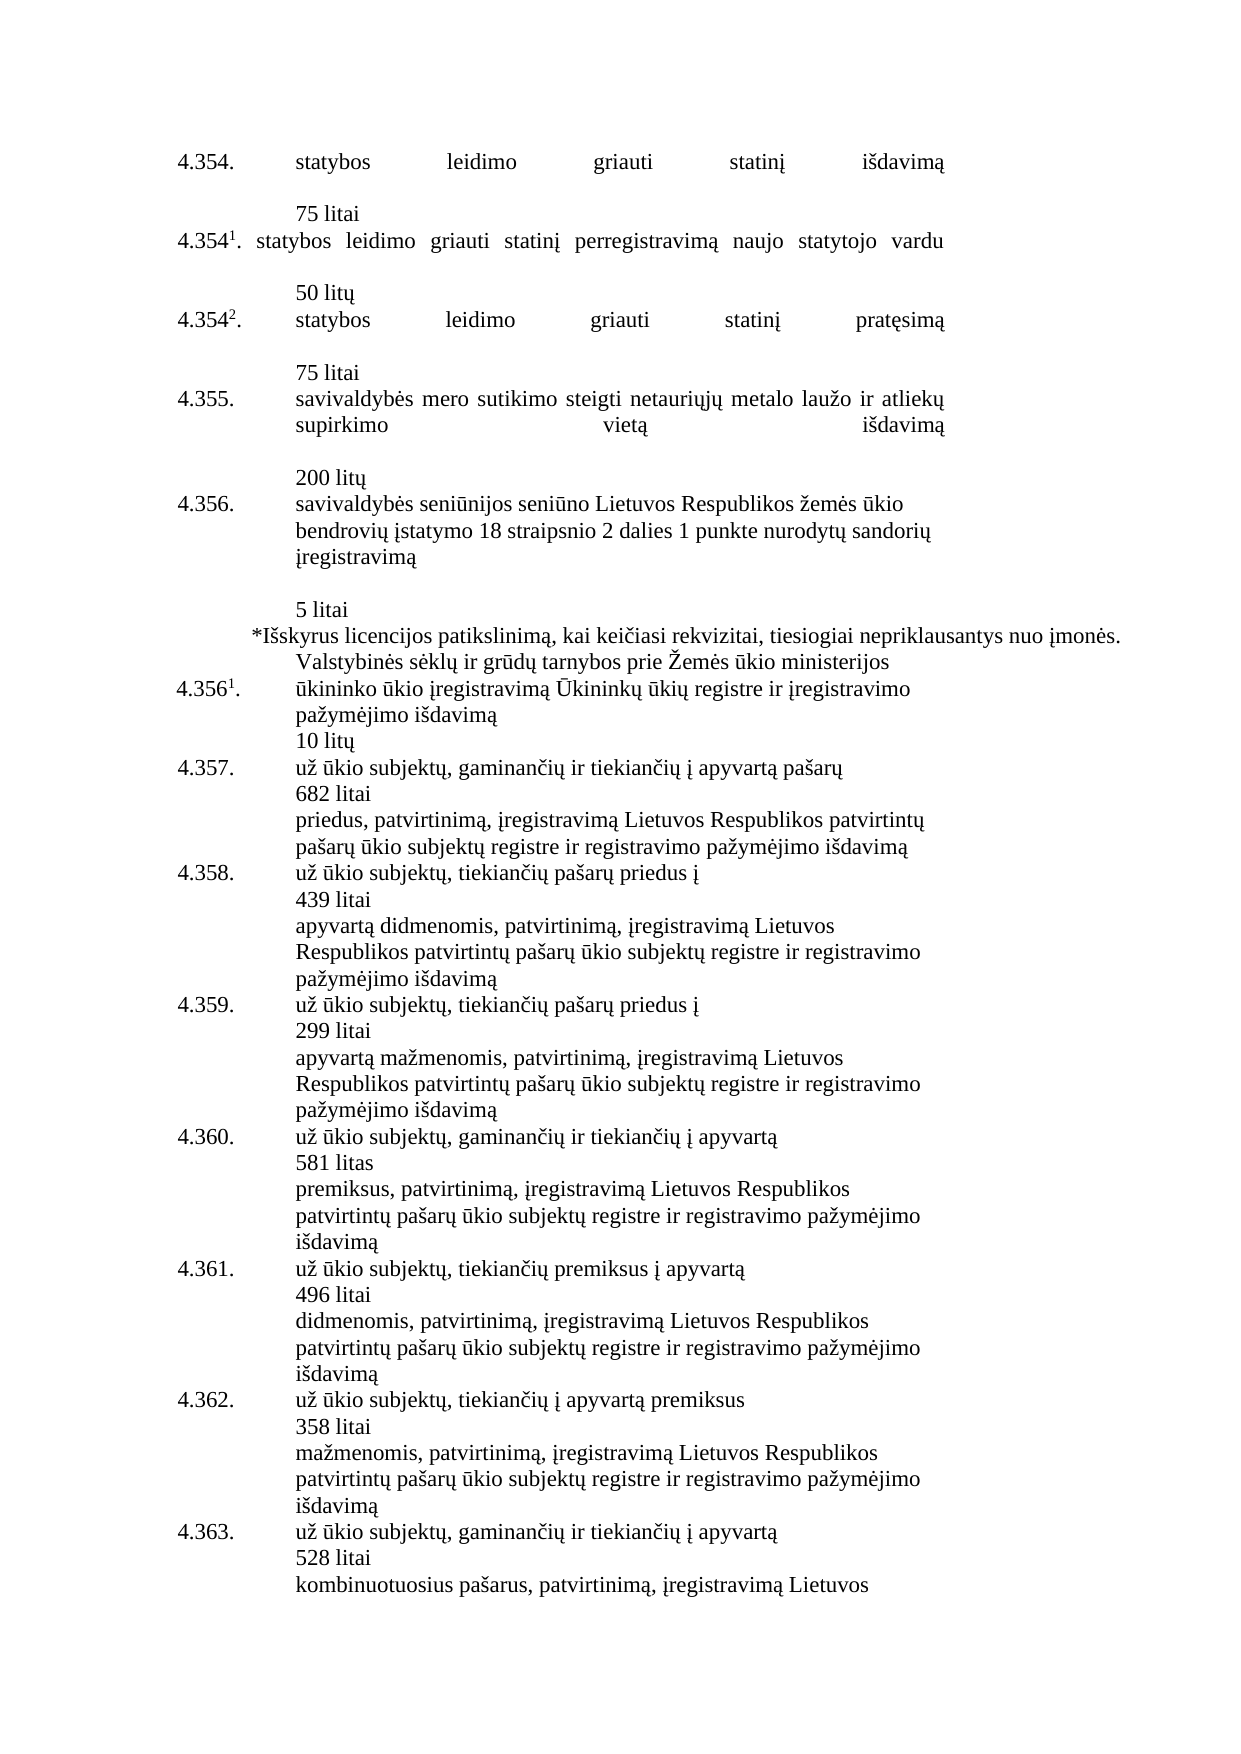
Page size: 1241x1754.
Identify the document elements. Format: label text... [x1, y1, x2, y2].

text apyvartą mažmenomis, patvirtinimą, įregistravimą Lietuvos [252, 1044, 945, 1070]
text *Išskyrus licencijos patikslinimą, kai keičiasi rekvizitai, tiesiogiai nepriklausantys nuo įmonės. [177, 622, 1122, 648]
text 4.362. už ūkio subjektų, tiekiančių į apyvartą premiksus 358 litai [177, 1386, 945, 1439]
text Respublikos patvirtintų pašarų ūkio subjektų registre ir registravimo [252, 938, 945, 965]
text pažymėjimo išdavimą [252, 1096, 945, 1123]
text pažymėjimo išdavimą 10 litų [176, 701, 945, 754]
text 4.3561. ūkininko ūkio įregistravimą Ūkininkų ūkių registre ir įregistravimo [176, 675, 945, 701]
text 4.361. už ūkio subjektų, tiekiančių premiksus į apyvartą 496 litai [177, 1254, 945, 1307]
text patvirtintų pašarų ūkio subjektų registre ir registravimo pažymėjimo [177, 1465, 945, 1492]
text išdavimą [177, 1360, 945, 1386]
text Respublikos patvirtintų pašarų ūkio subjektų registre ir registravimo [252, 1070, 945, 1096]
text išdavimą [177, 1228, 945, 1254]
text 4.363. už ūkio subjektų, gaminančių ir tiekiančių į apyvartą 528 litai [177, 1518, 945, 1571]
text išdavimą [177, 1492, 945, 1518]
text 4.357. už ūkio subjektų, gaminančių ir tiekiančių į apyvartą pašarų 682 litai [177, 754, 945, 807]
text kombinuotuosius pašarus, patvirtinimą, įregistravimą Lietuvos [177, 1571, 945, 1597]
text mažmenomis, patvirtinimą, įregistravimą Lietuvos Respublikos [177, 1439, 945, 1465]
text pažymėjimo išdavimą [252, 965, 945, 991]
text 4.356. savivaldybės seniūnijos seniūno Lietuvos Respublikos žemės ūkio bendrovių įstatymo 18 straipsnio 2 dalies 1 punkte nurodytų sandorių įregistravimą 5 litai [177, 490, 945, 622]
text patvirtintų pašarų ūkio subjektų registre ir registravimo pažymėjimo [177, 1334, 945, 1360]
text priedus, patvirtinimą, įregistravimą Lietuvos Respublikos patvirtintų [252, 807, 945, 833]
text premiksus, patvirtinimą, įregistravimą Lietuvos Respublikos [177, 1176, 945, 1202]
text didmenomis, patvirtinimą, įregistravimą Lietuvos Respublikos [177, 1307, 945, 1334]
text apyvartą didmenomis, patvirtinimą, įregistravimą Lietuvos [252, 912, 945, 938]
text 4.3542. statybos leidimo griauti statinį pratęsimą 75 litai [177, 306, 945, 385]
text 4.354. statybos leidimo griauti statinį išdavimą 75 litai [177, 148, 945, 227]
text Valstybinės sėklų ir grūdų tarnybos prie Žemės ūkio ministerijos [177, 648, 945, 675]
text 4.359. už ūkio subjektų, tiekiančių pašarų priedus į 299 litai [177, 991, 945, 1044]
text pašarų ūkio subjektų registre ir registravimo pažymėjimo išdavimą [252, 833, 945, 859]
text 4.3541. statybos leidimo griauti statinį perregistravimą naujo statytojo vardu 50 litų [177, 227, 945, 306]
text patvirtintų pašarų ūkio subjektų registre ir registravimo pažymėjimo [177, 1202, 945, 1228]
text 4.360. už ūkio subjektų, gaminančių ir tiekiančių į apyvartą 581 litas [177, 1123, 945, 1176]
text 4.358. už ūkio subjektų, tiekiančių pašarų priedus į 439 litai [177, 859, 945, 912]
text 4.355. savivaldybės mero sutikimo steigti netauriųjų metalo laužo ir atliekų supirkimo vietą išdavimą 200 litų [177, 385, 945, 490]
